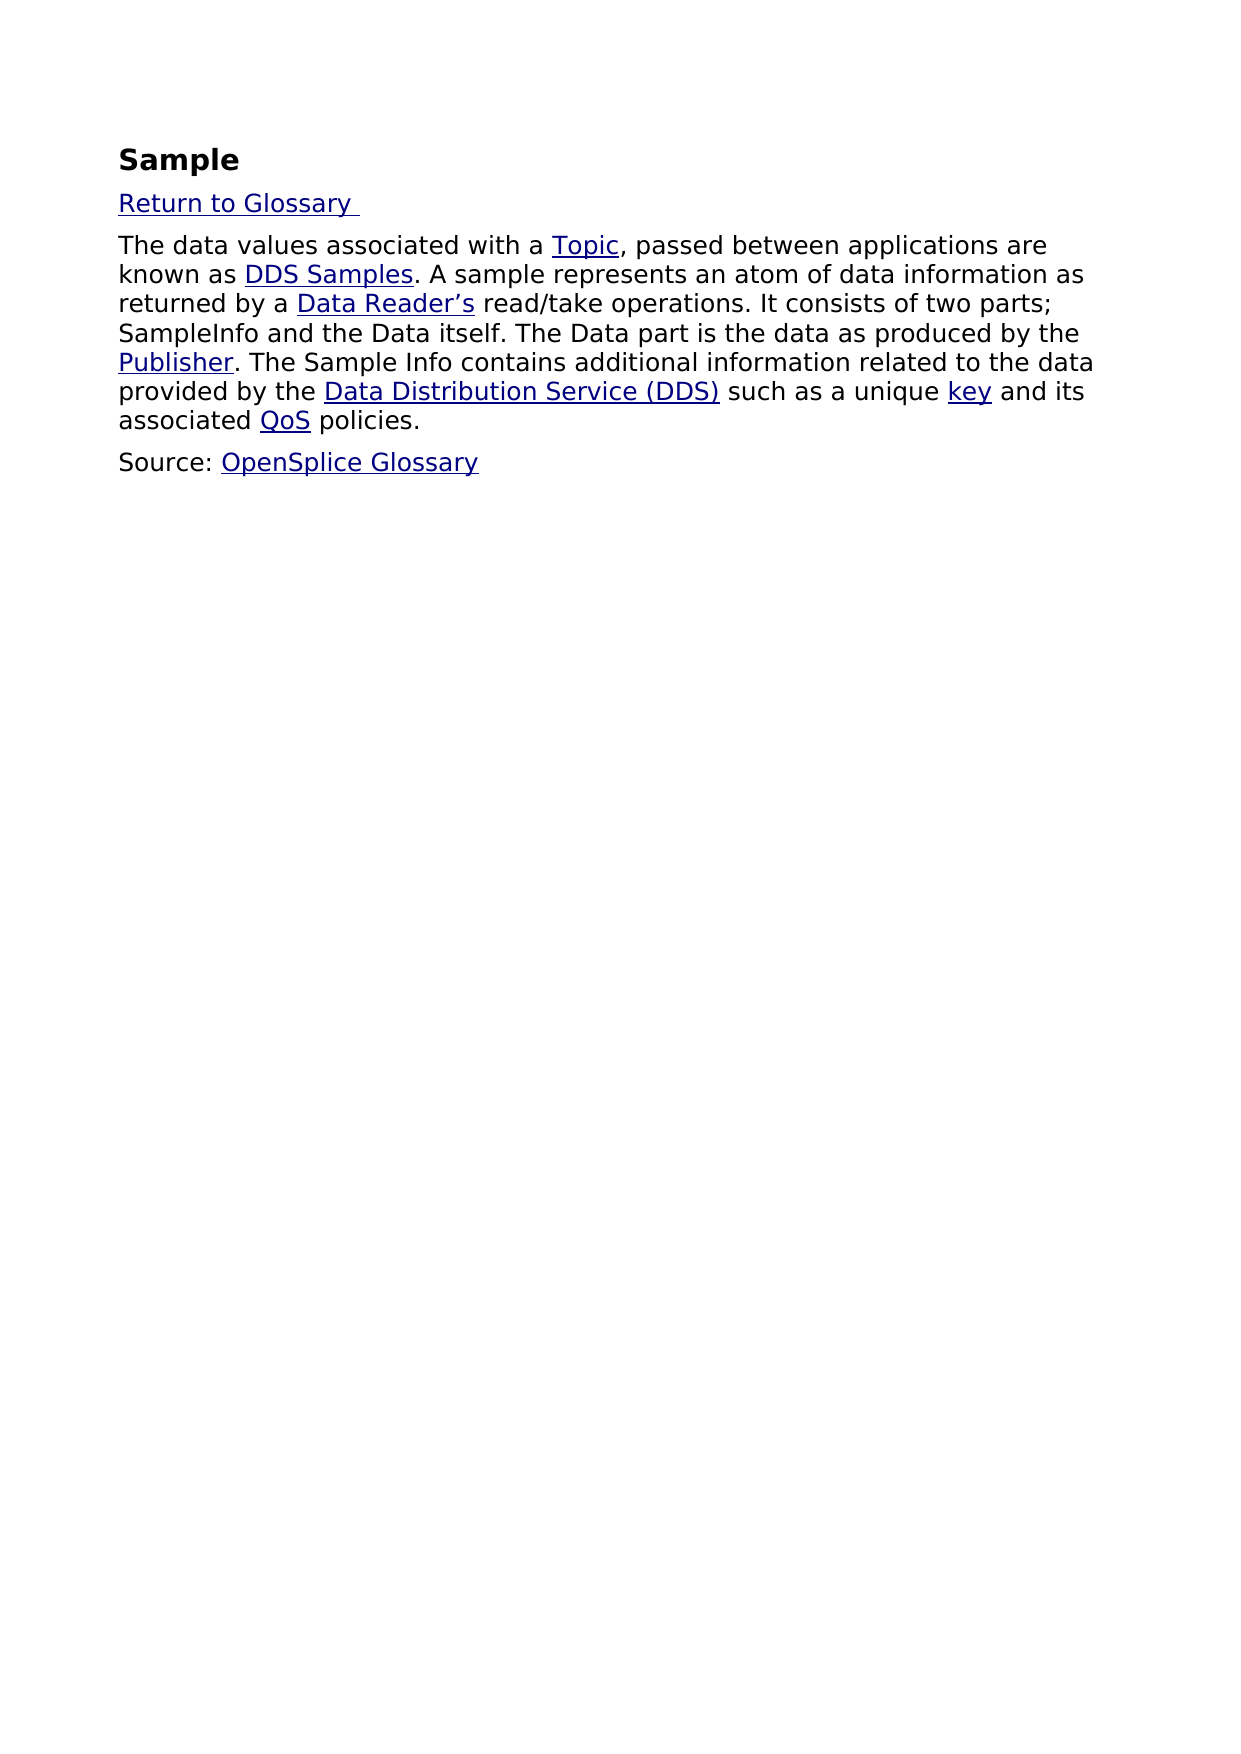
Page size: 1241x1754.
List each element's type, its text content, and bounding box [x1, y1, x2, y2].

text The data values associated with a Topic, passed between applications are known as DDS Samples. A sample represents an atom of data information as returned by a Data Reader’s read/take operations. It consists of two parts; SampleInfo and the Data itself. The Data part is the data as produced by the Publisher. The Sample Info contains additional information related to the data provided by the Data Distribution Service (DDS) such as a unique key and its associated QoS policies. [118, 231, 1122, 435]
text Source: OpenSplice Glossary [118, 448, 1122, 477]
text Return to Glossary [118, 189, 1122, 219]
subtitle Sample [118, 143, 1122, 177]
